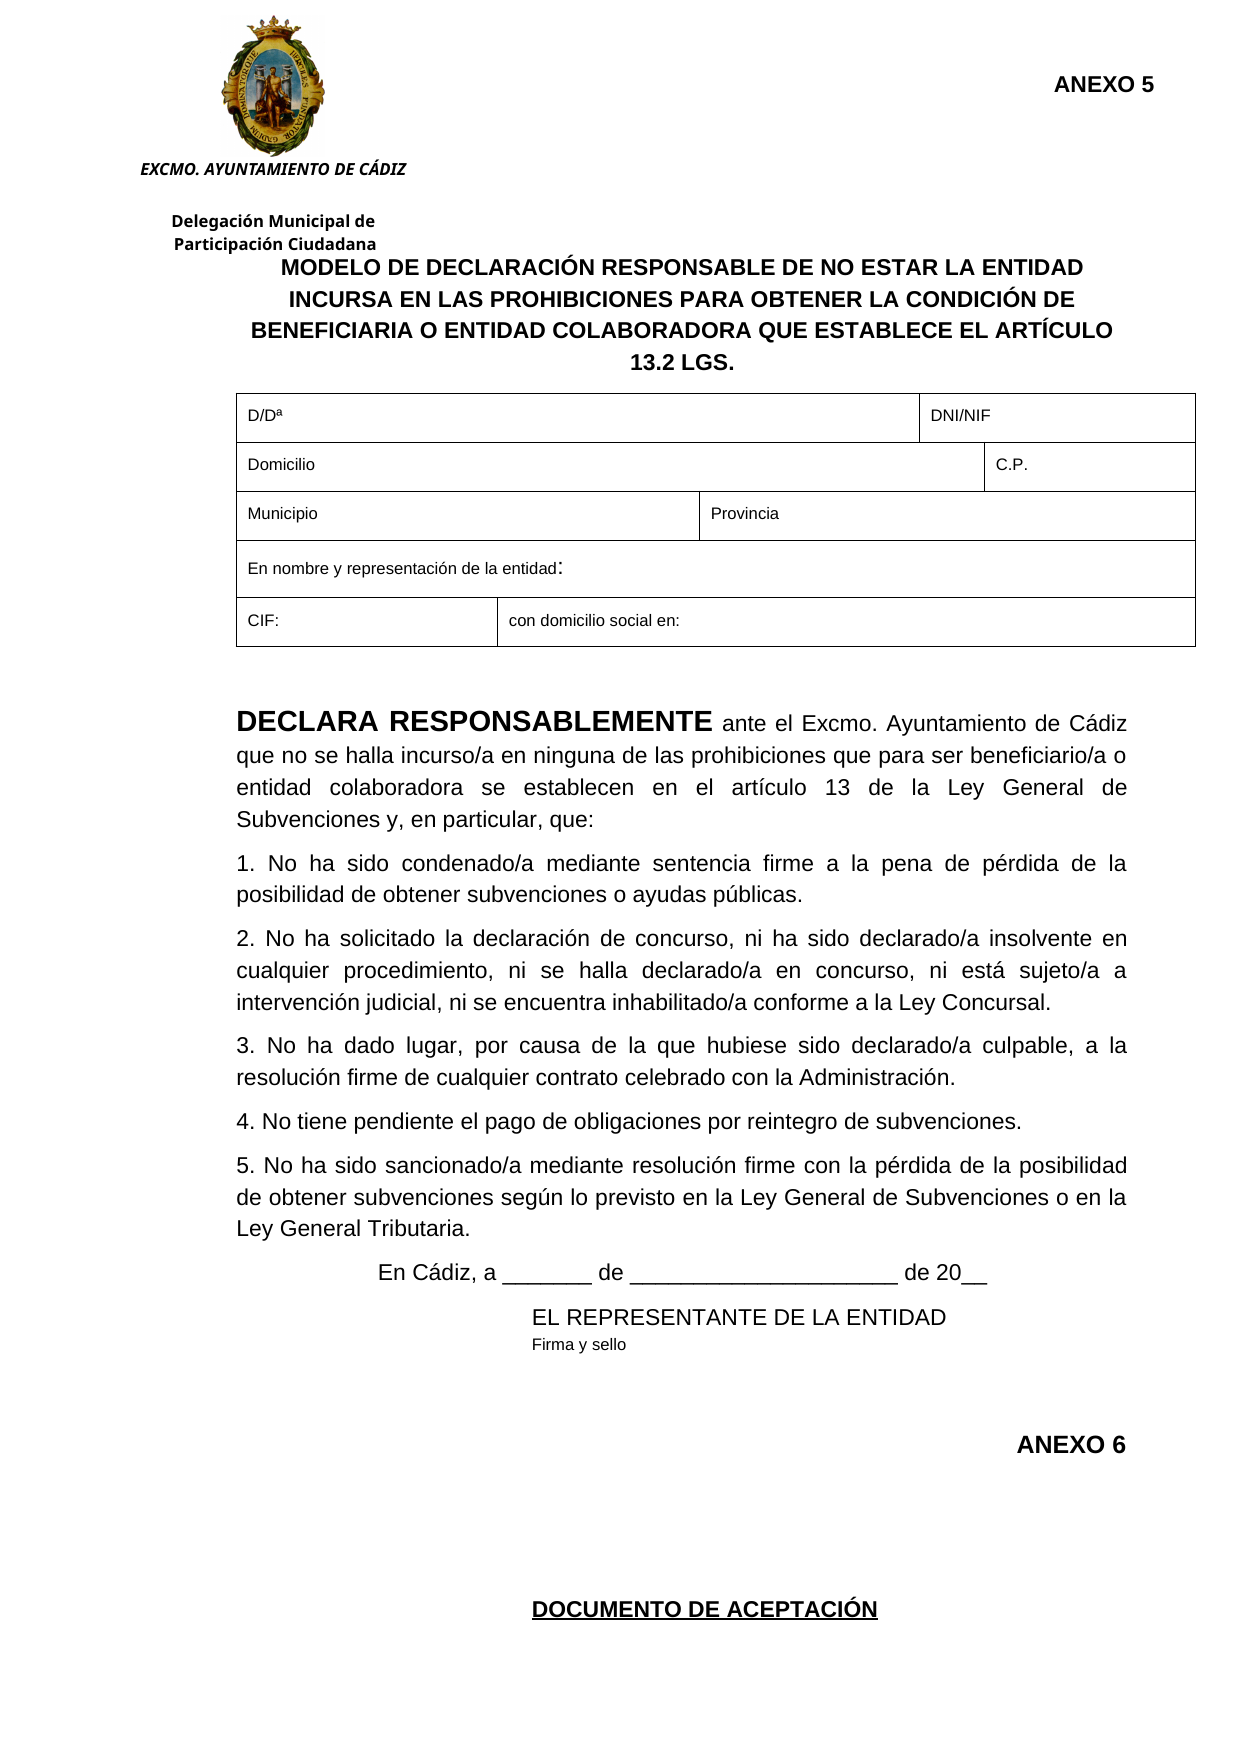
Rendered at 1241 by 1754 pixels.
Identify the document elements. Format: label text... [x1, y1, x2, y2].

text EL REPRESENTANTE DE LA ENTIDAD [458, 1303, 1128, 1330]
table_cell Municipio [237, 492, 699, 539]
table_header DNI/NIF [920, 394, 1195, 442]
text ANEXO 6 [1016, 1429, 1134, 1458]
table_cell Provincia [700, 492, 1195, 539]
table_cell En nombre y representación de la entidad: [237, 541, 1195, 597]
text DECLARA RESPONSABLEMENTE ante el Excmo. Ayuntamiento de Cádiz que no se halla incurso/a en ninguna de las prohibiciones que para ser beneficiario/a o entidad colaboradora se establecen en el artículo 13 de la Ley General de Subvenciones y, en particular, que: [236, 704, 1128, 832]
text DOCUMENTO DE ACEPTACIÓN [458, 1596, 1128, 1622]
text 1. No ha sido condenado/a mediante sentencia firme a la pena de pérdida de la posibilidad de obtener subvenciones o ayudas públicas. [236, 850, 1128, 908]
table_cell CIF: [237, 598, 497, 646]
table_cell Domicilio [237, 443, 984, 491]
text MODELO DE DECLARACIÓN RESPONSABLE DE NO ESTAR LA ENTIDAD INCURSA EN LAS PROHIBICIONES PARA OBTENER LA CONDICIÓN DE BENEFICIARIA O ENTIDAD COLABORADORA QUE ESTABLECE EL ARTÍCULO 13.2 LGS. [236, 254, 1128, 375]
text Firma y sello [458, 1335, 1128, 1354]
table_header D/Dª [237, 394, 919, 442]
picture [220, 15, 325, 157]
table_cell con domicilio social en: [498, 598, 1195, 646]
text 4. No tiene pendiente el pago de obligaciones por reintegro de subvenciones. [236, 1108, 1128, 1134]
text 5. No ha sido sancionado/a mediante resolución firme con la pérdida de la posibilidad de obtener subvenciones según lo previsto en la Ley General de Subvenciones o en la Ley General Tributaria. [236, 1152, 1128, 1242]
text En Cádiz, a _______ de _____________________ de 20__ [236, 1259, 1128, 1286]
table_cell C.P. [985, 443, 1195, 491]
text 2. No ha solicitado la declaración de concurso, ni ha sido declarado/a insolvente en cualquier procedimiento, ni se halla declarado/a en concurso, ni está sujeto/a a intervención judicial, ni se encuentra inhabilitado/a conforme a la Ley Concursal. [236, 925, 1128, 1015]
text 3. No ha dado lugar, por causa de la que hubiese sido declarado/a culpable, a la resolución firme de cualquier contrato celebrado con la Administración. [236, 1032, 1128, 1090]
text ANEXO 5 [1035, 71, 1154, 97]
